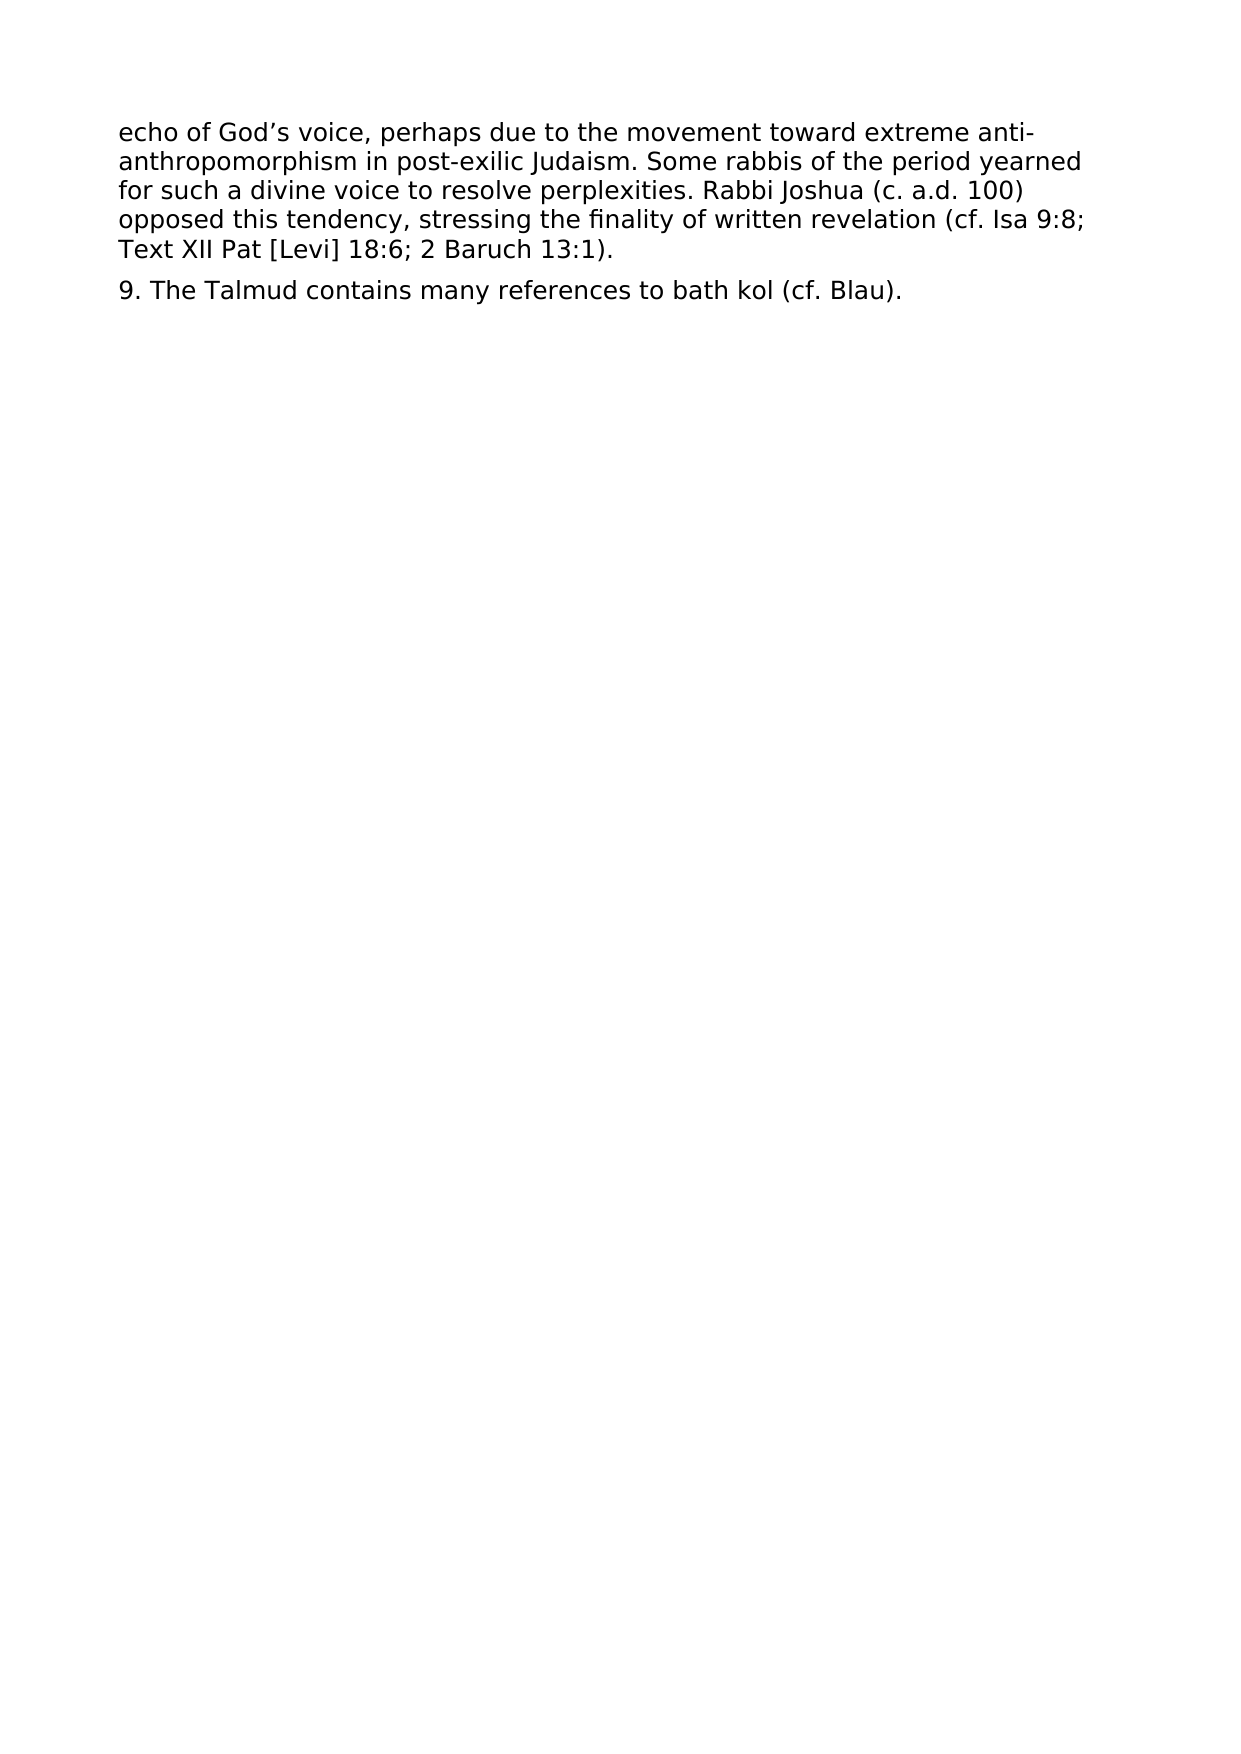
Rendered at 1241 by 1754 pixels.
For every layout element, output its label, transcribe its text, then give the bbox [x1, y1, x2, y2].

text 9. The Talmud contains many references to bath kol (cf. Blau). [118, 276, 1122, 306]
text echo of God’s voice, perhaps due to the movement toward extreme anti-anthropomorphism in post-exilic Judaism. Some rabbis of the period yearned for such a divine voice to resolve perplexities. Rabbi Joshua (c. a.d. 100) opposed this tendency, stressing the finality of written revelation (cf. Isa 9:8; Text XII Pat [Levi] 18:6; 2 Baruch 13:1). [118, 118, 1122, 264]
